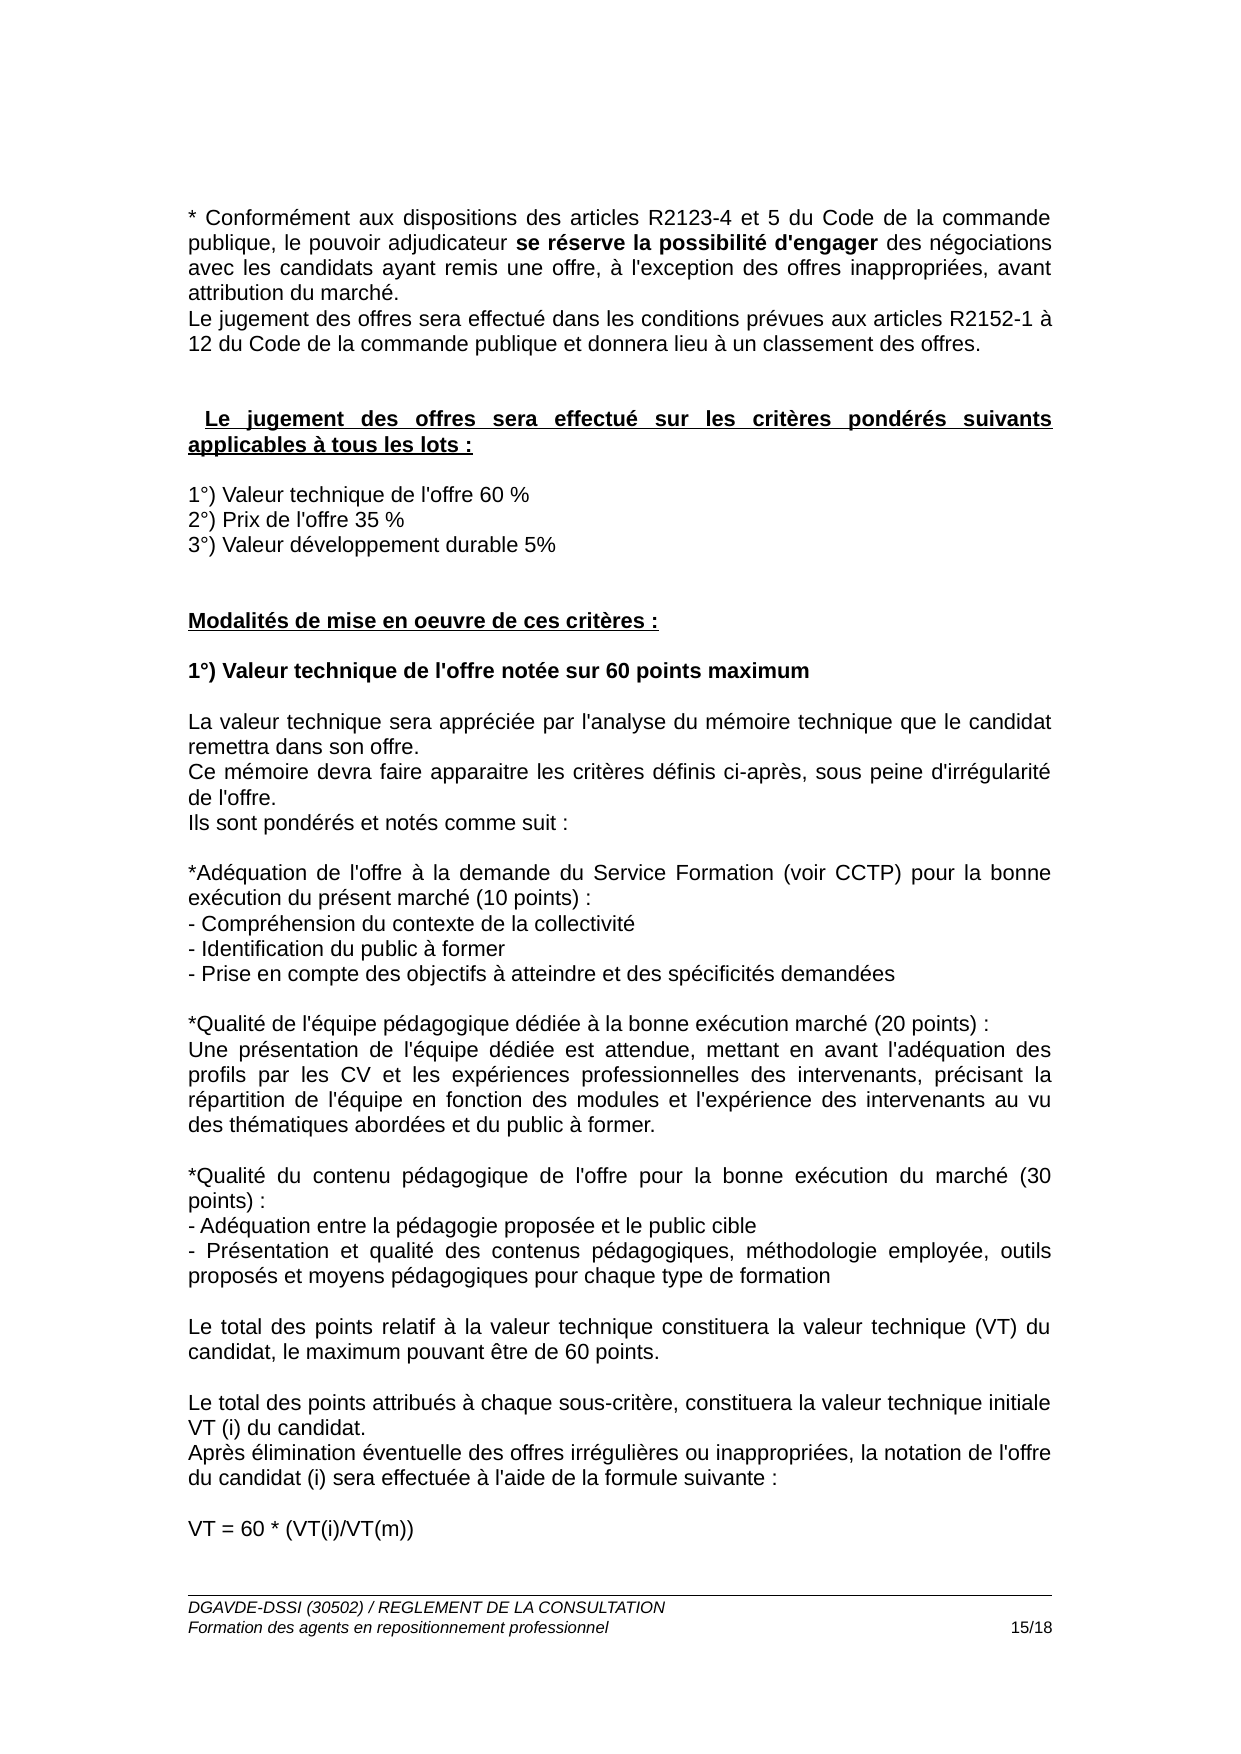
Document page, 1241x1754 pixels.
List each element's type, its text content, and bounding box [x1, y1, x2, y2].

text 1°) Valeur technique de l'offre 60 % [188, 482, 1052, 507]
text 1°) Valeur technique de l'offre notée sur 60 points maximum [188, 658, 1052, 683]
text *Qualité de l'équipe pédagogique dédiée à la bonne exécution marché (20 points) : [188, 1011, 1052, 1036]
text 3°) Valeur développement durable 5% [188, 532, 1052, 557]
text - Identification du public à former [188, 936, 1052, 961]
text La valeur technique sera appréciée par l'analyse du mémoire technique que le candidat remettra dans son offre. [188, 709, 1052, 759]
text Le total des points relatif à la valeur technique constituera la valeur technique (VT) du candidat, le maximum pouvant être de 60 points. [188, 1314, 1052, 1364]
text Ce mémoire devra faire apparaitre les critères définis ci-après, sous peine d'irrégularité de l'offre. [188, 759, 1052, 809]
text - Prise en compte des objectifs à atteindre et des spécificités demandées [188, 961, 1052, 986]
text - Présentation et qualité des contenus pédagogiques, méthodologie employée, outils proposés et moyens pédagogiques pour chaque type de formation [188, 1238, 1052, 1288]
text Modalités de mise en oeuvre de ces critères : [188, 608, 1052, 633]
text * Conformément aux dispositions des articles R2123-4 et 5 du Code de la commande publique, le pouvoir adjudicateur se réserve la possibilité d'engager des négociations avec les candidats ayant remis une offre, à l'exception des offres inappropriées, avant attribution du marché. [188, 204, 1052, 305]
text Une présentation de l'équipe dédiée est attendue, mettant en avant l'adéquation des profils par les CV et les expériences professionnelles des intervenants, précisant la répartition de l'équipe en fonction des modules et l'expérience des intervenants au vu des thématiques abordées et du public à former. [188, 1036, 1052, 1137]
text Le total des points attribués à chaque sous-critère, constituera la valeur technique initiale VT (i) du candidat. [188, 1389, 1052, 1440]
text *Adéquation de l'offre à la demande du Service Formation (voir CCTP) pour la bonne exécution du présent marché (10 points) : [188, 860, 1052, 910]
text 2°) Prix de l'offre 35 % [188, 507, 1052, 532]
text Ils sont pondérés et notés comme suit : [188, 809, 1052, 835]
text Le jugement des offres sera effectué sur les critères pondérés suivants applicables à tous les lots : [188, 406, 1052, 457]
text Après élimination éventuelle des offres irrégulières ou inappropriées, la notation de l'offre du candidat (i) sera effectuée à l'aide de la formule suivante : [188, 1440, 1052, 1490]
text - Adéquation entre la pédagogie proposée et le public cible [188, 1213, 1052, 1238]
text - Compréhension du contexte de la collectivité [188, 910, 1052, 936]
text Le jugement des offres sera effectué dans les conditions prévues aux articles R2152-1 à 12 du Code de la commande publique et donnera lieu à un classement des offres. [188, 305, 1052, 356]
text *Qualité du contenu pédagogique de l'offre pour la bonne exécution du marché (30 points) : [188, 1162, 1052, 1213]
text VT = 60 * (VT(i)/VT(m)) [188, 1515, 1052, 1541]
